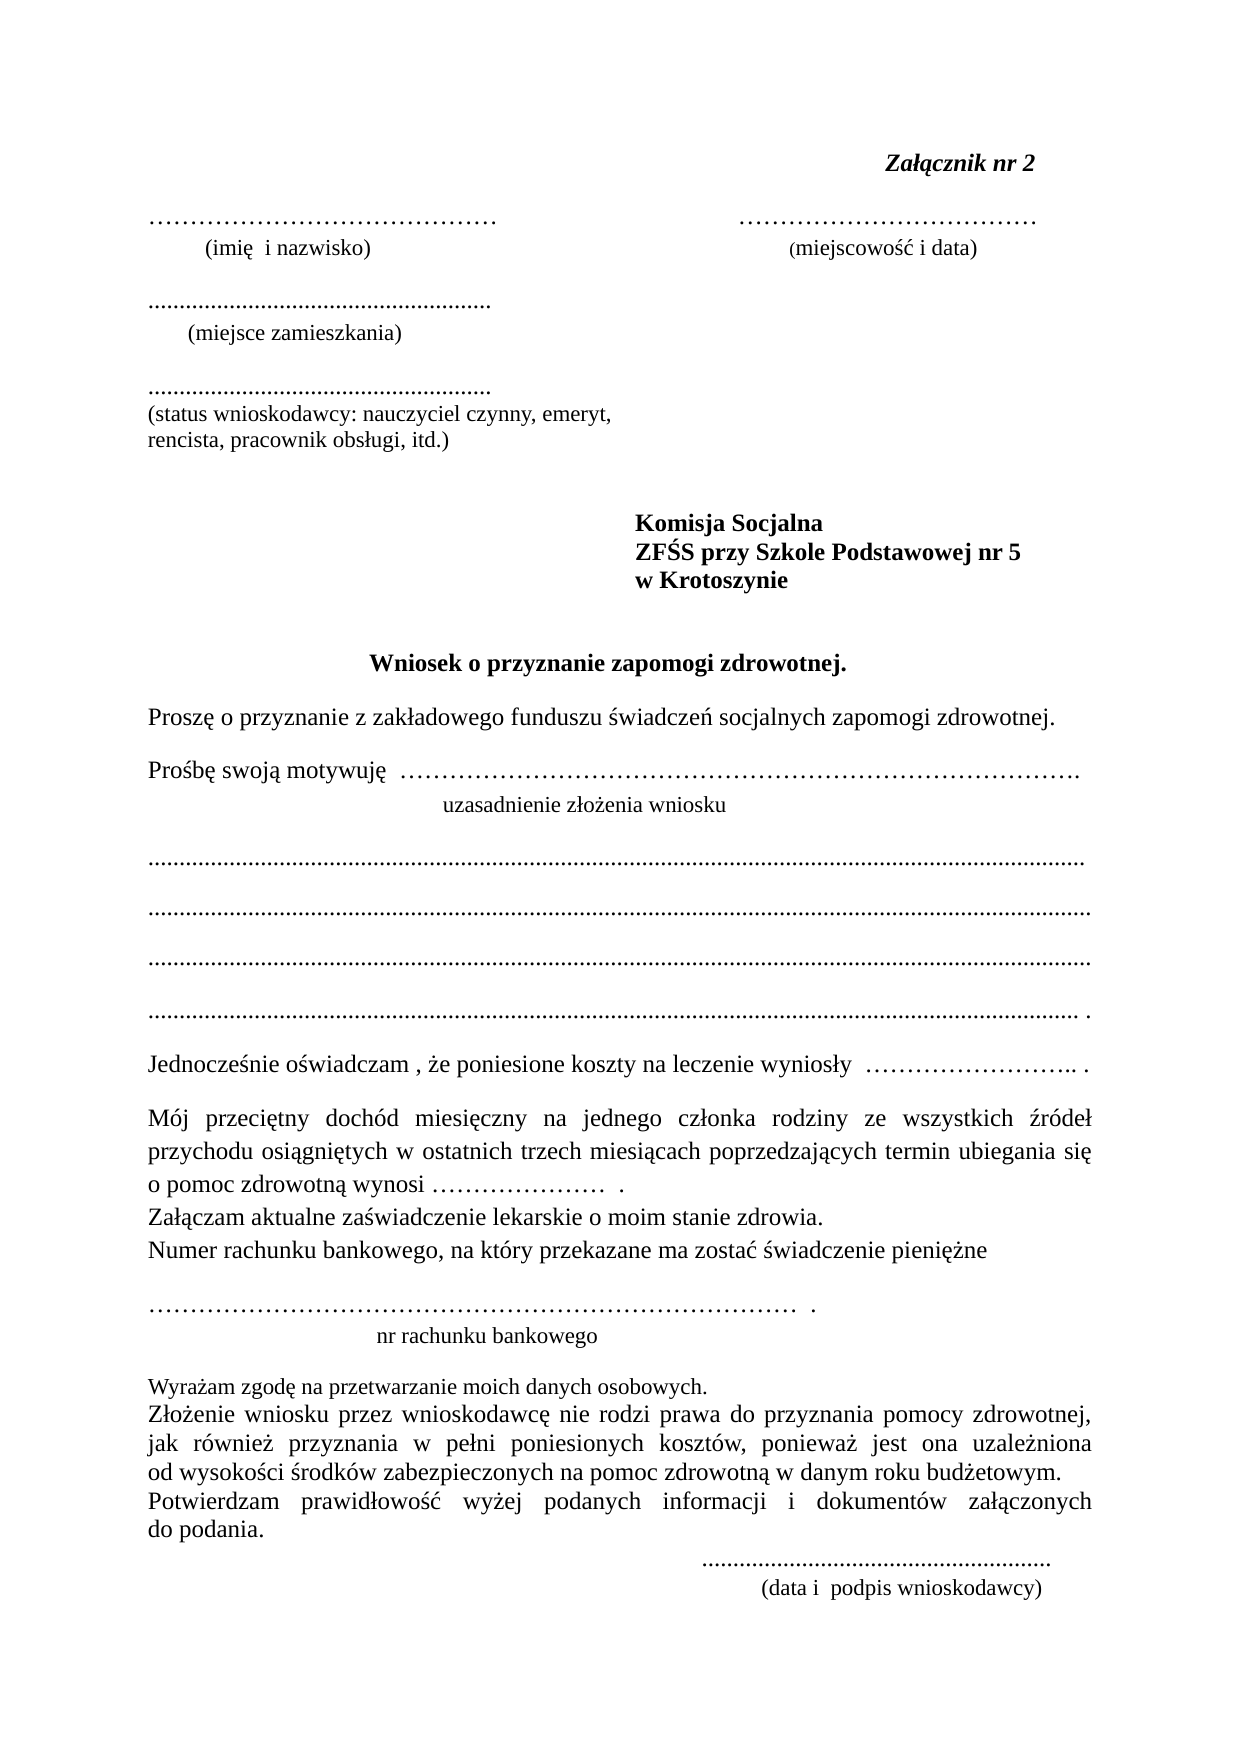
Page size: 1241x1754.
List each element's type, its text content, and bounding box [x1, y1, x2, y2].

text ..................................................................................................................................................... . [148, 996, 1093, 1024]
text ...................................................................................................................................................... [148, 842, 1093, 871]
text Załącznik nr 2 [811, 148, 1093, 176]
text Mój przeciętny dochód miesięczny na jednego członka rodziny ze wszystkich źródeł przychodu osiągniętych w ostatnich trzech miesiącach poprzedzających termin ubiegania się o pomoc zdrowotną wynosi ………………… . [148, 1103, 1093, 1198]
text Proszę o przyznanie z zakładowego funduszu świadczeń socjalnych zapomogi zdrowotnej. [148, 702, 1093, 731]
text Załączam aktualne zaświadczenie lekarskie o moim stanie zdrowia. [148, 1202, 1093, 1231]
text Złożenie wniosku przez wnioskodawcę nie rodzi prawa do przyznania pomocy zdrowotnej, jak również przyznania w pełni poniesionych kosztów, ponieważ jest ona uzależniona od wysokości środków zabezpieczonych na pomoc zdrowotną w danym roku budżetowym. [148, 1399, 1093, 1486]
text rencista, pracownik obsługi, itd.) [148, 426, 1093, 453]
text Jednocześnie oświadczam , że poniesione koszty na leczenie wyniosły …………………….. . [148, 1049, 1093, 1078]
text (imię i nazwisko) (miejscowość i data) [148, 234, 1093, 261]
text (miejsce zamieszkania) [148, 318, 1093, 345]
text nr rachunku bankowego [148, 1322, 1093, 1348]
text ....................................................... [148, 286, 1093, 314]
text ZFŚS przy Szkole Podstawowej nr 5 [635, 537, 1093, 565]
text (status wnioskodawcy: nauczyciel czynny, emeryt, [148, 400, 1093, 426]
text w Krotoszynie [635, 565, 1093, 594]
text ....................................................... [148, 371, 1093, 400]
text Numer rachunku bankowego, na który przekazane ma zostać świadczenie pieniężne [148, 1235, 1093, 1264]
text uzasadnienie złożenia wniosku [148, 789, 1093, 817]
text …………………………………………………………………… . [148, 1289, 1093, 1318]
text Wniosek o przyznanie zapomogi zdrowotnej. [148, 648, 1093, 677]
text Komisja Socjalna [635, 508, 1093, 537]
text ....................................................................................................................................................... [148, 892, 1093, 921]
text Wyrażam zgodę na przetwarzanie moich danych osobowych. [148, 1373, 1093, 1399]
text (data i podpis wnioskodawcy) [148, 1572, 1093, 1601]
text Potwierdzam prawidłowość wyżej podanych informacji i dokumentów załączonych do podania. [148, 1486, 1093, 1543]
text ....................................................................................................................................................... [148, 942, 1093, 970]
text ........................................................ [148, 1543, 1093, 1572]
text …………………………………… ……………………………… [148, 201, 1093, 230]
text Prośbę swoją motywuję ………………………………………………………………………. [148, 756, 1093, 784]
